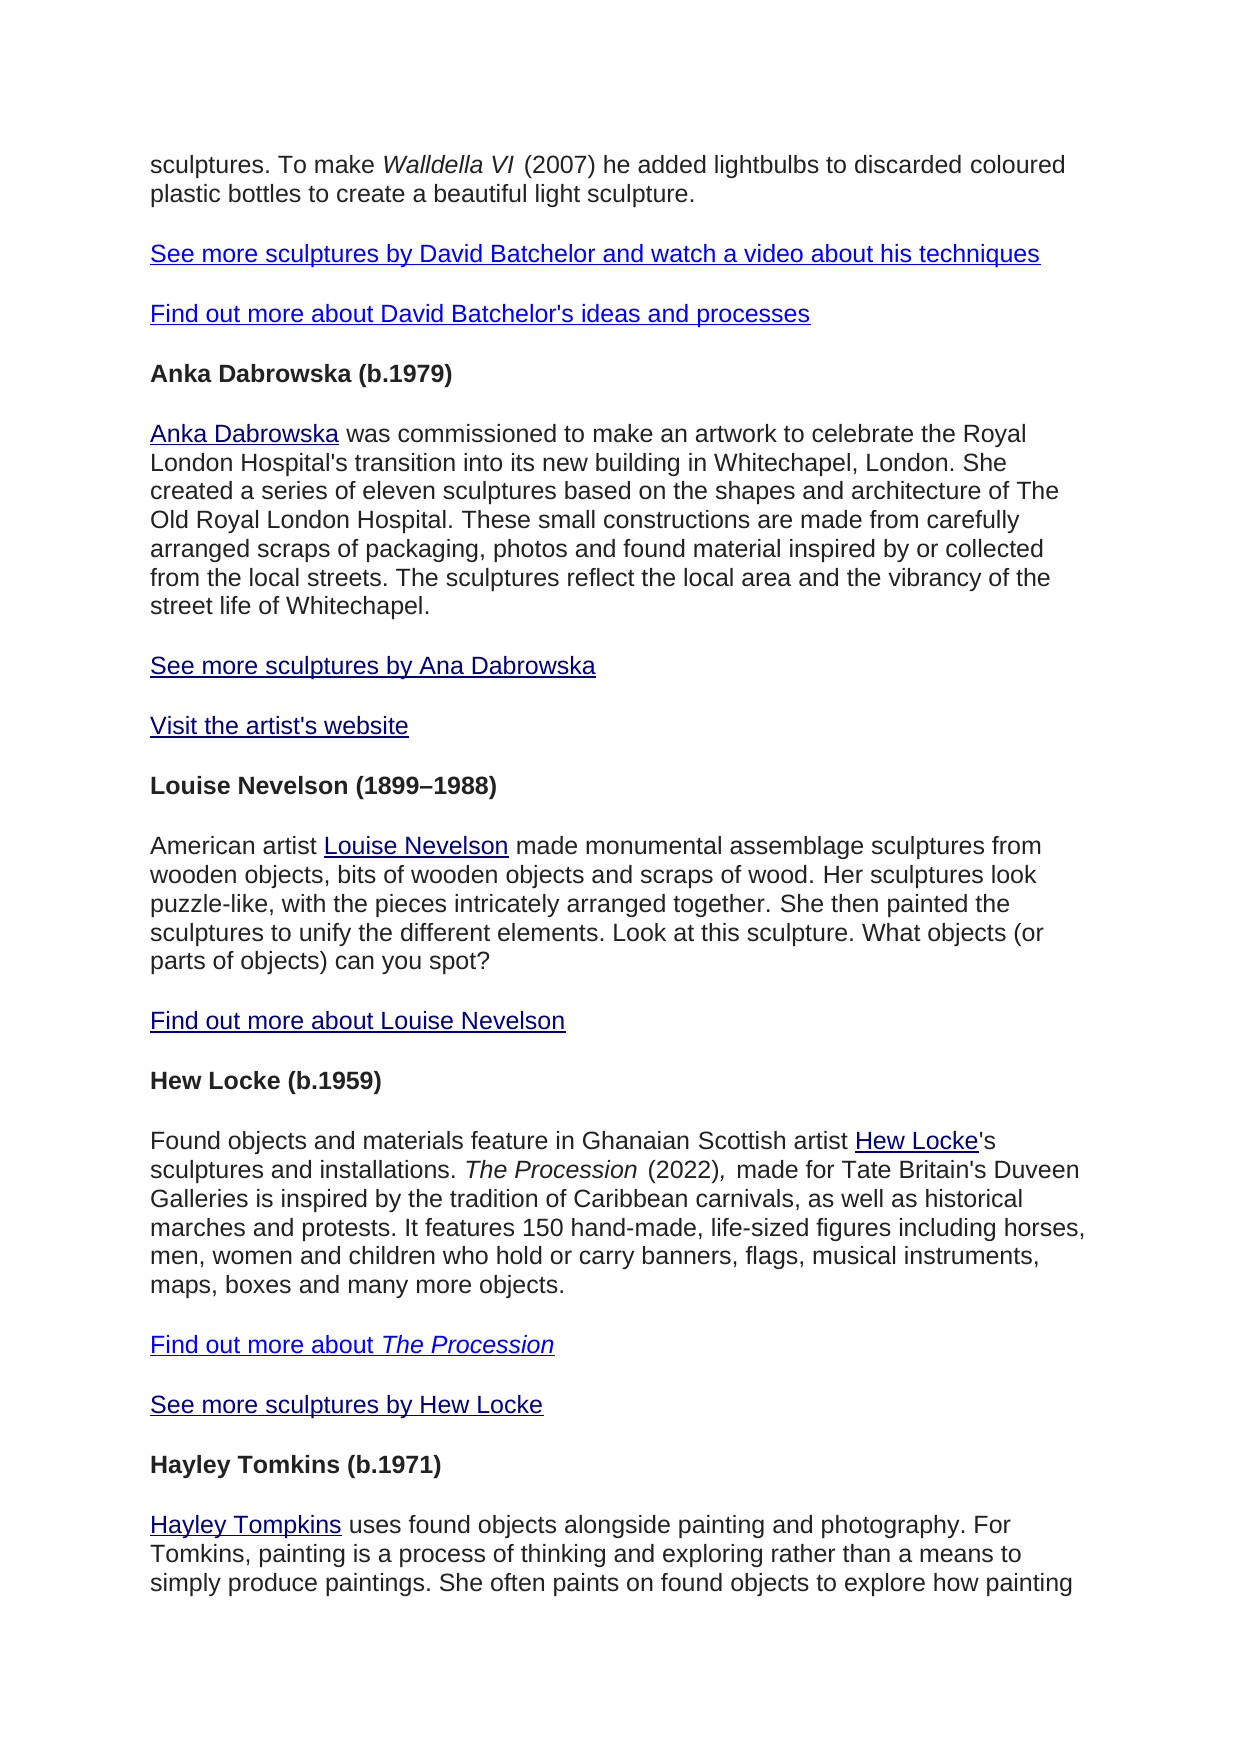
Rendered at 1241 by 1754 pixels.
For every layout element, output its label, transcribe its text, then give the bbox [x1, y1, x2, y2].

text Visit the artist's website [150, 711, 1090, 740]
text See more sculptures by David Batchelor and watch a video about his techniques [150, 239, 1090, 267]
text See more sculptures by Ana Dabrowska [150, 651, 1090, 680]
text See more sculptures by Hew Locke [150, 1390, 1090, 1419]
text Find out more about The Procession [150, 1330, 1090, 1359]
text Hayley Tompkins uses found objects alongside painting and photography. For Tomkins, painting is a process of thinking and exploring rather than a means to simply produce paintings. She often paints on found objects to explore how painting [150, 1510, 1090, 1596]
text Found objects and materials feature in Ghanaian Scottish artist Hew Locke's sculptures and installations. The Procession (2022), made for Tate Britain's Duveen Galleries is inspired by the tradition of Caribbean carnivals, as well as historical marches and protests. It features 150 hand-made, life-sized figures including horses, men, women and children who hold or carry banners, flags, musical instruments, maps, boxes and many more objects. [150, 1126, 1090, 1299]
text Hew Locke (b.1959) [150, 1066, 1090, 1095]
text Find out more about Louise Nevelson [150, 1006, 1090, 1035]
text Anka Dabrowska was commissioned to make an artwork to celebrate the Royal London Hospital's transition into its new building in Whitechapel, London. She created a series of eleven sculptures based on the shapes and architecture of The Old Royal London Hospital. These small constructions are made from carefully arranged scraps of packaging, photos and found material inspired by or collected from the local streets. The sculptures reflect the local area and the vibrancy of the street life of Whitechapel. [150, 419, 1090, 620]
text Find out more about David Batchelor's ideas and processes [150, 299, 1090, 327]
text Anka Dabrowska (b.1979) [150, 359, 1090, 387]
text Louise Nevelson (1899–1988) [150, 771, 1090, 800]
text Hayley Tomkins (b.1971) [150, 1450, 1090, 1479]
text American artist Louise Nevelson made monumental assemblage sculptures from wooden objects, bits of wooden objects and scraps of wood. Her sculptures look puzzle-like, with the pieces intricately arranged together. She then painted the sculptures to unify the different elements. Look at this sculpture. What objects (or parts of objects) can you spot? [150, 831, 1090, 975]
text sculptures. To make Walldella VI (2007) he added lightbulbs to discarded coloured plastic bottles to create a beautiful light sculpture. [150, 150, 1090, 207]
